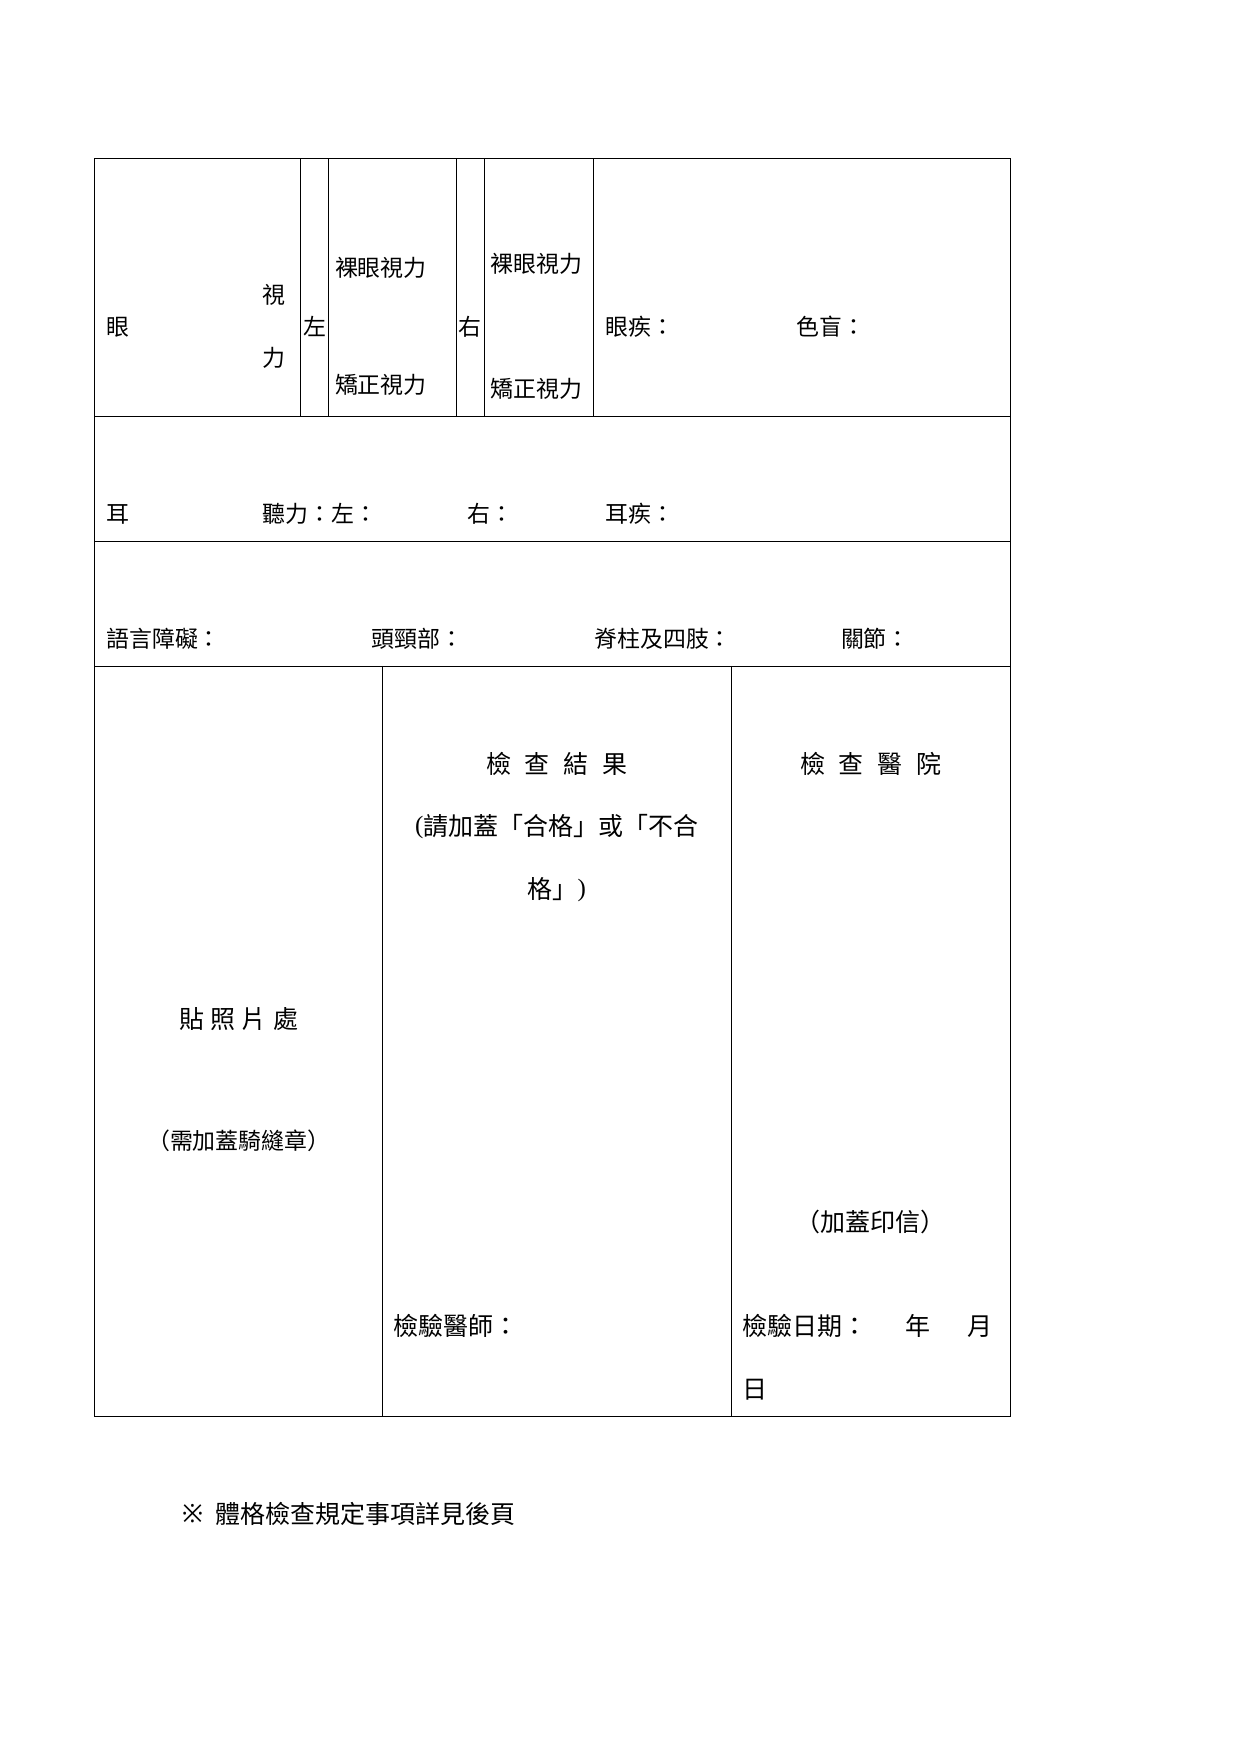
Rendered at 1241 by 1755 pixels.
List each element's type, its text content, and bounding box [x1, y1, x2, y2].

table_cell 檢驗日期： 年 月 日 [732, 1260, 1010, 1416]
table_cell 語言障礙： [95, 542, 360, 666]
table_cell [785, 417, 1010, 541]
table_cell 檢查結果 (請加蓋「合格」或「不合格」) [383, 667, 731, 908]
table_cell 裸眼視力 矯正視力 [485, 159, 593, 416]
table_cell 檢驗醫師： [383, 1260, 731, 1416]
table_cell 眼疾： [594, 159, 785, 416]
table_cell 關節： [822, 542, 1010, 666]
table_cell 眼 [95, 159, 251, 416]
table_cell 頭頸部： [360, 542, 583, 666]
table_cell 檢查醫院 [732, 667, 1010, 908]
table_cell 貼照片處 （需加蓋騎縫章） [95, 667, 382, 1416]
table_cell 右： [456, 417, 594, 541]
table_cell 脊柱及四肢： [583, 542, 822, 666]
table_cell 耳 [95, 417, 251, 541]
table_cell 視力 [251, 159, 300, 416]
table_cell 右 [457, 159, 484, 416]
table_cell [383, 908, 731, 1260]
table_cell （加蓋印信） [732, 908, 1010, 1260]
list 體格檢查規定事項詳見後頁 [177, 1471, 1093, 1533]
table_cell 聽力：左： [251, 417, 456, 541]
table_cell 色盲： [785, 159, 1010, 416]
table_cell 裸眼視力 矯正視力 [329, 159, 456, 416]
table_cell 左 [301, 159, 328, 416]
table_cell 耳疾： [594, 417, 785, 541]
